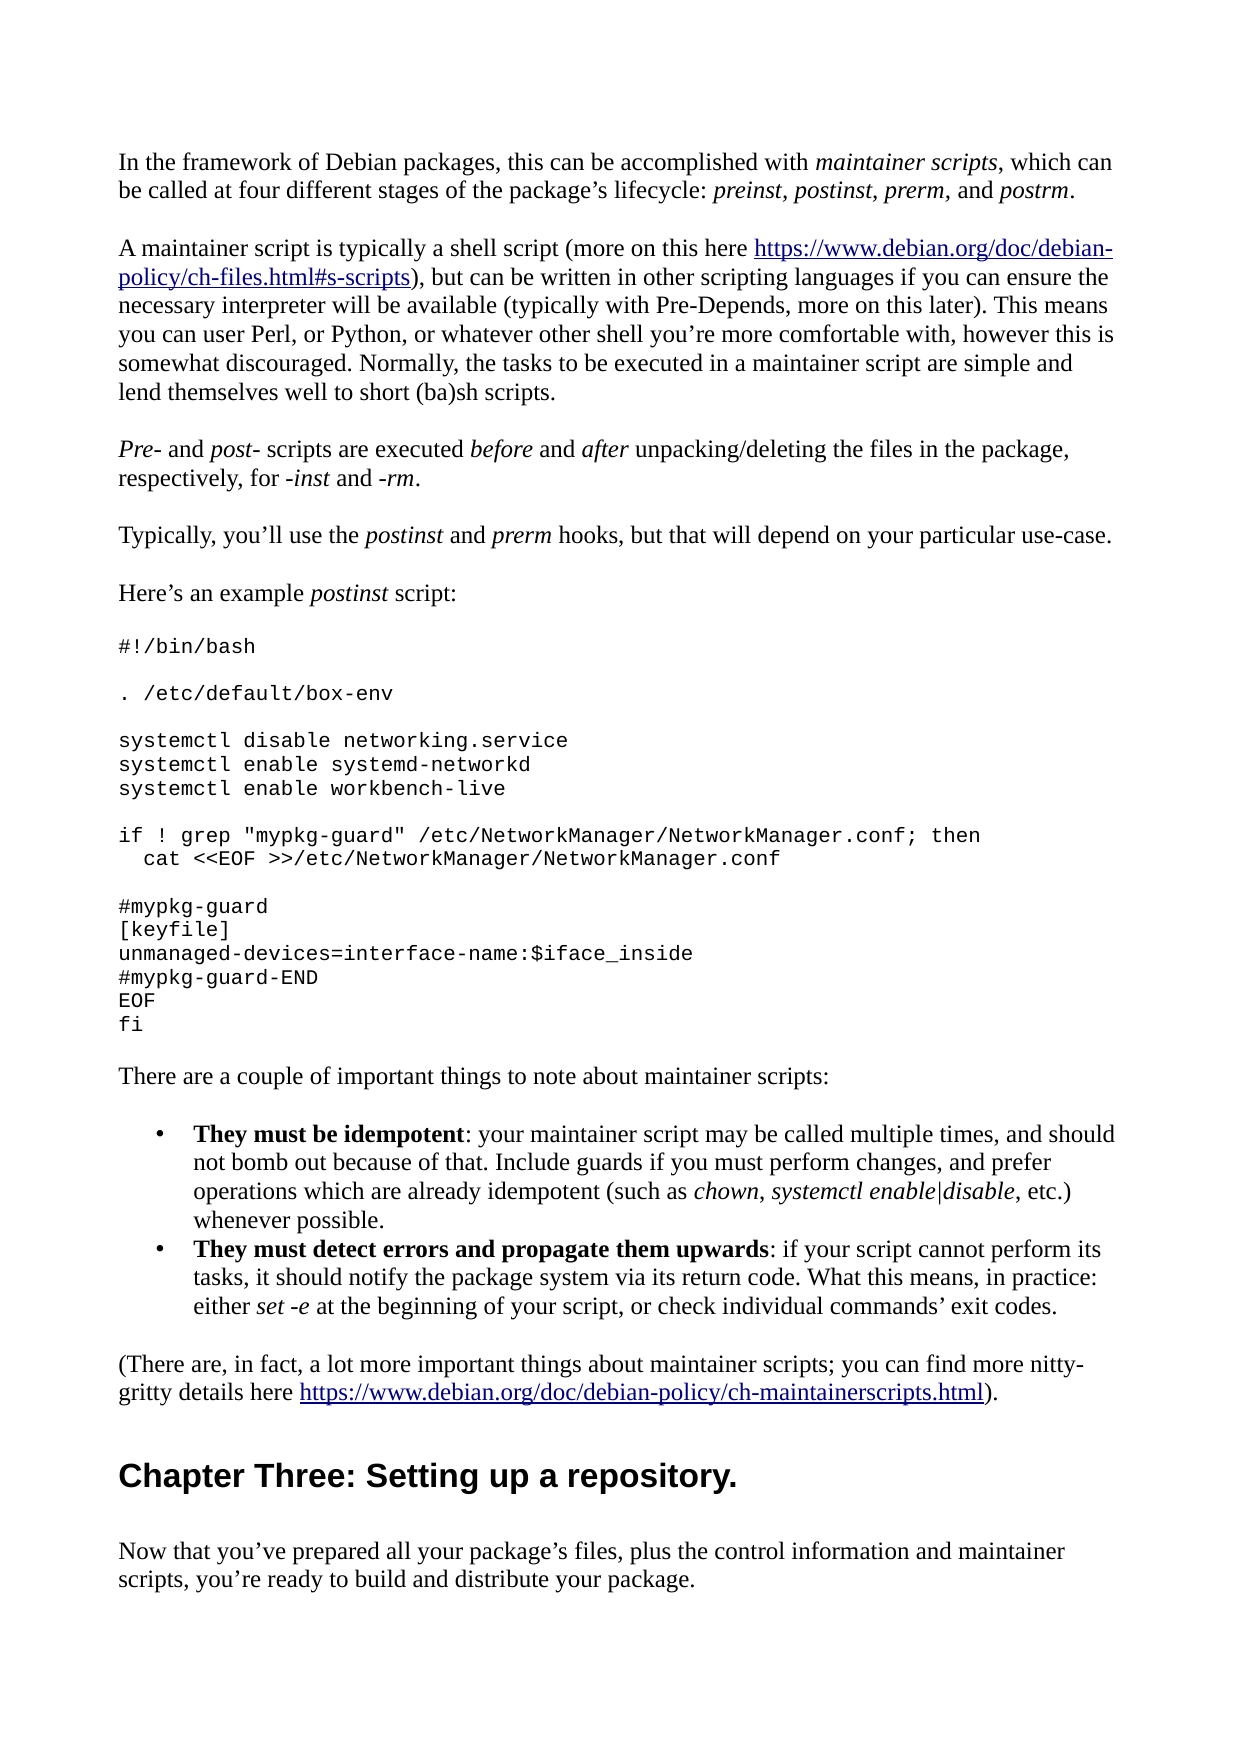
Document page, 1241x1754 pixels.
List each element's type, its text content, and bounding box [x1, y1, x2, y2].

text [keyfile] [118, 919, 1122, 943]
text systemctl enable systemd-networkd [118, 754, 1122, 777]
text systemctl enable workbench-live [118, 777, 1122, 801]
text Now that you’ve prepared all your package’s files, plus the control information and maintainer scripts, you’re ready to build and distribute your package. [118, 1536, 1122, 1593]
text #!/bin/bash [118, 636, 1122, 659]
list They must be idempotent: your maintainer script may be called multiple times, and should not bomb out because of that. Include guards if you must perform changes, and prefer operations which are already idempotent (such as chown, systemctl enable|disable, etc.) whenever possible. [156, 1119, 1122, 1234]
text . /etc/default/box-env [118, 683, 1122, 707]
text #mypkg-guard [118, 896, 1122, 919]
text #mypkg-guard-END [118, 967, 1122, 990]
text EOF [118, 990, 1122, 1014]
text systemctl disable networking.service [118, 730, 1122, 754]
text fi [118, 1014, 1122, 1038]
text Here’s an example postinst script: [118, 578, 1122, 607]
text cat <<EOF >>/etc/NetworkManager/NetworkManager.conf [118, 848, 1122, 872]
text if ! grep "mypkg-guard" /etc/NetworkManager/NetworkManager.conf; then [118, 825, 1122, 848]
subtitle Chapter Three: Setting up a repository. [118, 1456, 1122, 1494]
list They must detect errors and propagate them upwards: if your script cannot perform its tasks, it should notify the package system via its return code. What this means, in practice: either set -e at the beginning of your script, or check individual commands’ exit codes. [156, 1234, 1122, 1320]
text A maintainer script is typically a shell script (more on this here https://www.debian.org/doc/debian-policy/ch-files.html#s-scripts), but can be written in other scripting languages if you can ensure the necessary interpreter will be available (typically with Pre-Depends, more on this later). This means you can user Perl, or Python, or whatever other shell you’re more comfortable with, however this is somewhat discouraged. Normally, the tasks to be executed in a maintainer script are simple and lend themselves well to short (ba)sh scripts. [118, 233, 1122, 406]
text In the framework of Debian packages, this can be accomplished with maintainer scripts, which can be called at four different stages of the package’s lifecycle: preinst, postinst, prerm, and postrm. [118, 147, 1122, 204]
text Typically, you’ll use the postinst and prerm hooks, but that will depend on your particular use-case. [118, 521, 1122, 549]
text unmanaged-devices=interface-name:$iface_inside [118, 943, 1122, 967]
text Pre- and post- scripts are executed before and after unpacking/deleting the files in the package, respectively, for -inst and -rm. [118, 434, 1122, 492]
text (There are, in fact, a lot more important things about maintainer scripts; you can find more nitty-gritty details here https://www.debian.org/doc/debian-policy/ch-maintainerscripts.html). [118, 1349, 1122, 1406]
text There are a couple of important things to note about maintainer scripts: [118, 1061, 1122, 1090]
